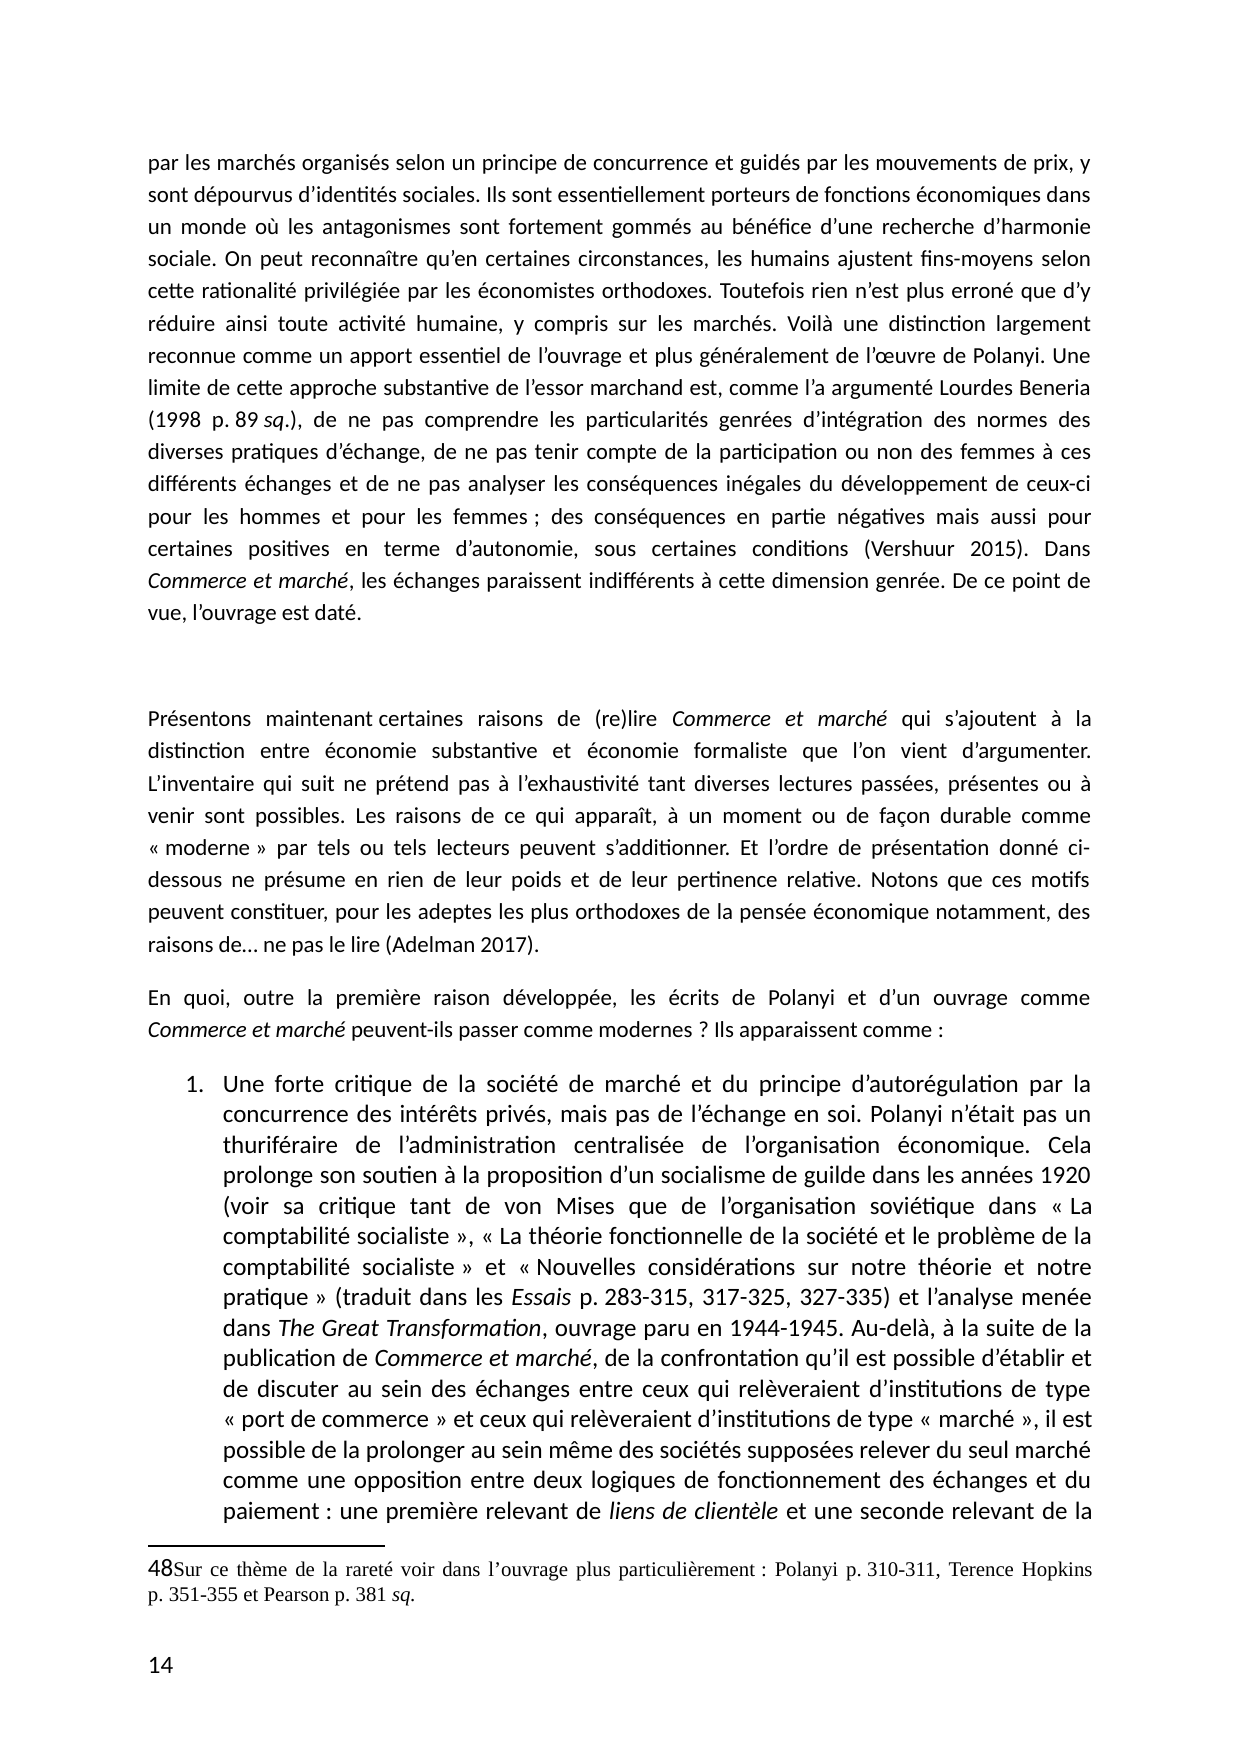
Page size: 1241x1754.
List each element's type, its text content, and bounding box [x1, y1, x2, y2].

text par les marchés organisés selon un principe de concurrence et guidés par les mouvements de prix, y sont dépourvus d’identités sociales. Ils sont essentiellement porteurs de fonctions économiques dans un monde où les antagonismes sont fortement gommés au bénéfice d’une recherche d’harmonie sociale. On peut reconnaître qu’en certaines circonstances, les humains ajustent fins-moyens selon cette rationalité privilégiée par les économistes orthodoxes. Toutefois rien n’est plus erroné que d’y réduire ainsi toute activité humaine, y compris sur les marchés. Voilà une distinction largement reconnue comme un apport essentiel de l’ouvrage et plus généralement de l’œuvre de Polanyi. Une limite de cette approche substantive de l’essor marchand est, comme l’a argumenté Lourdes Beneria (1998 p. 89 sq.), de ne pas comprendre les particularités genrées d’intégration des normes des diverses pratiques d’échange, de ne pas tenir compte de la participation ou non des femmes à ces différents échanges et de ne pas analyser les conséquences inégales du développement de ceux-ci pour les hommes et pour les femmes ; des conséquences en partie négatives mais aussi pour certaines positives en terme d’autonomie, sous certaines conditions (Vershuur 2015). Dans Commerce et marché, les échanges paraissent indifférents à cette dimension genrée. De ce point de vue, l’ouvrage est daté. [148, 148, 1092, 626]
list Une forte critique de la société de marché et du principe d’autorégulation par la concurrence des intérêts privés, mais pas de l’échange en soi. Polanyi n’était pas un thuriféraire de l’administration centralisée de l’organisation économique. Cela prolonge son soutien à la proposition d’un socialisme de guilde dans les années 1920 (voir sa critique tant de von Mises que de l’organisation soviétique dans « La comptabilité socialiste », « La théorie fonctionnelle de la société et le problème de la comptabilité socialiste » et « Nouvelles considérations sur notre théorie et notre pratique » (traduit dans les Essais p. 283-315, 317-325, 327-335) et l’analyse menée dans The Great Transformation, ouvrage paru en 1944-1945. Au-delà, à la suite de la publication de Commerce et marché, de la confrontation qu’il est possible d’établir et de discuter au sein des échanges entre ceux qui relèveraient d’institutions de type « port de commerce » et ceux qui relèveraient d’institutions de type « marché », il est possible de la prolonger au sein même des sociétés supposées relever du seul marché comme une opposition entre deux logiques de fonctionnement des échanges et du paiement : une première relevant de liens de clientèle et une seconde relevant de la [185, 1068, 1092, 1526]
text Présentons maintenant certaines raisons de (re)lire Commerce et marché qui s’ajoutent à la distinction entre économie substantive et économie formaliste que l’on vient d’argumenter. L’inventaire qui suit ne prétend pas à l’exhaustivité tant diverses lectures passées, présentes ou à venir sont possibles. Les raisons de ce qui apparaît, à un moment ou de façon durable comme « moderne » par tels ou tels lecteurs peuvent s’additionner. Et l’ordre de présentation donné ci-dessous ne présume en rien de leur poids et de leur pertinence relative. Notons que ces motifs peuvent constituer, pour les adeptes les plus orthodoxes de la pensée économique notamment, des raisons de… ne pas le lire (Adelman 2017). [148, 704, 1092, 958]
text Sur ce thème de la rareté voir dans l’ouvrage plus particulièrement : Polanyi p. 310-311, Terence Hopkins p. 351-355 et Pearson p. 381 sq. [148, 1552, 1092, 1606]
text En quoi, outre la première raison développée, les écrits de Polanyi et d’un ouvrage comme Commerce et marché peuvent-ils passer comme modernes ? Ils apparaissent comme : [148, 983, 1092, 1043]
